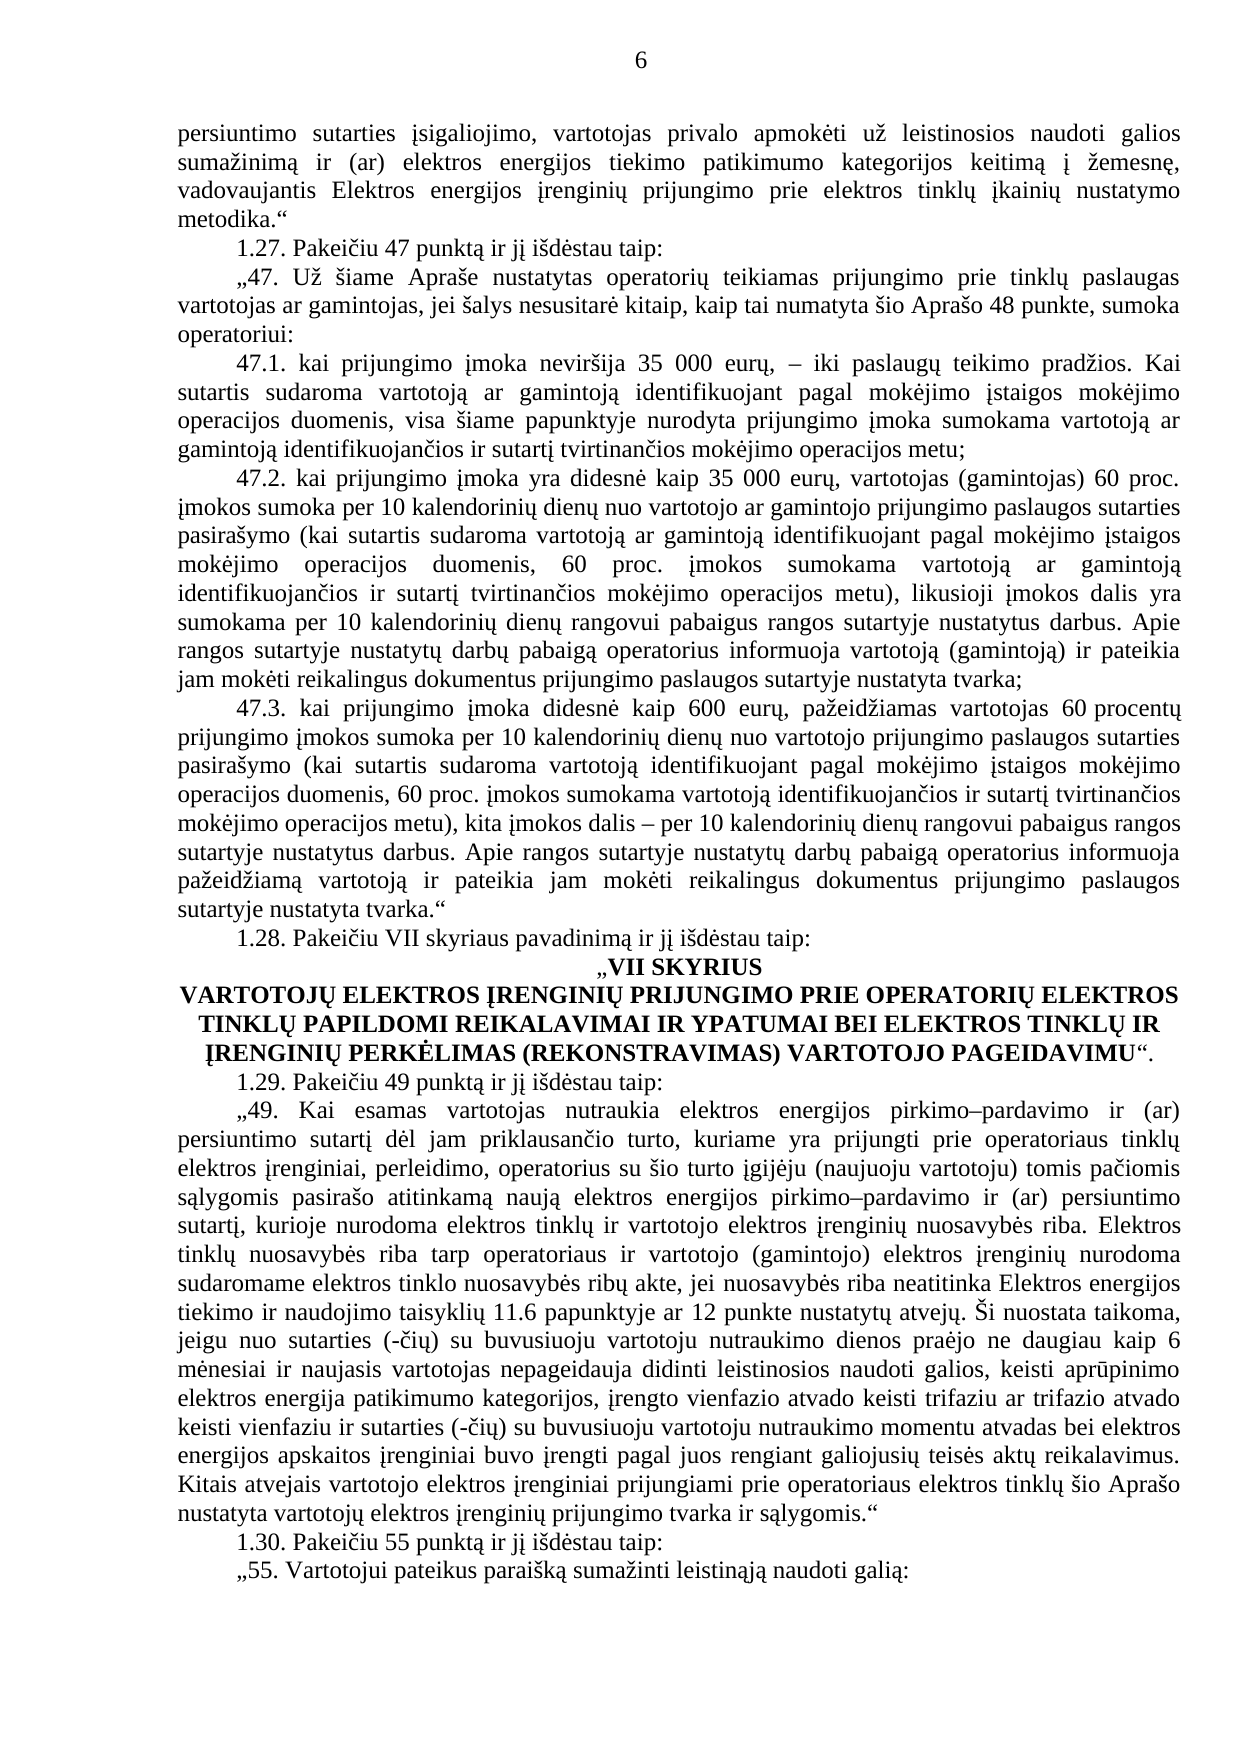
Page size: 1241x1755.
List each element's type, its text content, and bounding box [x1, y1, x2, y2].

text „47. Už šiame Apraše nustatytas operatorių teikiamas prijungimo prie tinklų paslaugas vartotojas ar gamintojas, jei šalys nesusitarė kitaip, kaip tai numatyta šio Aprašo 48 punkte, sumoka operatoriui: [177, 262, 1181, 348]
text 1.28. Pakeičiu VII skyriaus pavadinimą ir jį išdėstau taip: [177, 923, 1181, 952]
text „VII SKYRIUS [177, 952, 1181, 981]
text Vartotojų elektros įrenginių prijungimo prie operatorIŲ elektros tinklų papildomi reikalavimai ir ypatumai BEI ELEKTROS TINKLŲ IR ĮRENGINIŲ PERKĖLIMAS (REKONSTRAVIMAS) VARTOTOJO PAGEIDAVIMU“. [177, 981, 1181, 1067]
text 1.29. Pakeičiu 49 punktą ir jį išdėstau taip: [177, 1067, 1181, 1096]
text 1.30. Pakeičiu 55 punktą ir jį išdėstau taip: [177, 1527, 1181, 1556]
text „49. Kai esamas vartotojas nutraukia elektros energijos pirkimo–pardavimo ir (ar) persiuntimo sutartį dėl jam priklausančio turto, kuriame yra prijungti prie operatoriaus tinklų elektros įrenginiai, perleidimo, operatorius su šio turto įgijėju (naujuoju vartotoju) tomis pačiomis sąlygomis pasirašo atitinkamą naują elektros energijos pirkimo–pardavimo ir (ar) persiuntimo sutartį, kurioje nurodoma elektros tinklų ir vartotojo elektros įrenginių nuosavybės riba. Elektros tinklų nuosavybės riba tarp operatoriaus ir vartotojo (gamintojo) elektros įrenginių nurodoma sudaromame elektros tinklo nuosavybės ribų akte, jei nuosavybės riba neatitinka Elektros energijos tiekimo ir naudojimo taisyklių 11.6 papunktyje ar 12 punkte nustatytų atvejų. Ši nuostata taikoma, jeigu nuo sutarties (-čių) su buvusiuoju vartotoju nutraukimo dienos praėjo ne daugiau kaip 6 mėnesiai ir naujasis vartotojas nepageidauja didinti leistinosios naudoti galios, keisti aprūpinimo elektros energija patikimumo kategorijos, įrengto vienfazio atvado keisti trifaziu ar trifazio atvado keisti vienfaziu ir sutarties (-čių) su buvusiuoju vartotoju nutraukimo momentu atvadas bei elektros energijos apskaitos įrenginiai buvo įrengti pagal juos rengiant galiojusių teisės aktų reikalavimus. Kitais atvejais vartotojo elektros įrenginiai prijungiami prie operatoriaus elektros tinklų šio Aprašo nustatyta vartotojų elektros įrenginių prijungimo tvarka ir sąlygomis.“ [177, 1096, 1181, 1527]
text „55. Vartotojui pateikus paraišką sumažinti leistinąją naudoti galią: [177, 1556, 1181, 1584]
text 1.27. Pakeičiu 47 punktą ir jį išdėstau taip: [177, 233, 1181, 262]
text persiuntimo sutarties įsigaliojimo, vartotojas privalo apmokėti už leistinosios naudoti galios sumažinimą ir (ar) elektros energijos tiekimo patikimumo kategorijos keitimą į žemesnę, vadovaujantis Elektros energijos įrenginių prijungimo prie elektros tinklų įkainių nustatymo metodika.“ [177, 118, 1181, 233]
text 47.1. kai prijungimo įmoka neviršija 35 000 eurų, – iki paslaugų teikimo pradžios. Kai sutartis sudaroma vartotoją ar gamintoją identifikuojant pagal mokėjimo įstaigos mokėjimo operacijos duomenis, visa šiame papunktyje nurodyta prijungimo įmoka sumokama vartotoją ar gamintoją identifikuojančios ir sutartį tvirtinančios mokėjimo operacijos metu; [177, 348, 1181, 463]
text 47.2. kai prijungimo įmoka yra didesnė kaip 35 000 eurų, vartotojas (gamintojas) 60 proc. įmokos sumoka per 10 kalendorinių dienų nuo vartotojo ar gamintojo prijungimo paslaugos sutarties pasirašymo (kai sutartis sudaroma vartotoją ar gamintoją identifikuojant pagal mokėjimo įstaigos mokėjimo operacijos duomenis, 60 proc. įmokos sumokama vartotoją ar gamintoją identifikuojančios ir sutartį tvirtinančios mokėjimo operacijos metu), likusioji įmokos dalis yra sumokama per 10 kalendorinių dienų rangovui pabaigus rangos sutartyje nustatytus darbus. Apie rangos sutartyje nustatytų darbų pabaigą operatorius informuoja vartotoją (gamintoją) ir pateikia jam mokėti reikalingus dokumentus prijungimo paslaugos sutartyje nustatyta tvarka; [177, 463, 1181, 693]
text 47.3. kai prijungimo įmoka didesnė kaip 600 eurų, pažeidžiamas vartotojas 60 procentų prijungimo įmokos sumoka per 10 kalendorinių dienų nuo vartotojo prijungimo paslaugos sutarties pasirašymo (kai sutartis sudaroma vartotoją identifikuojant pagal mokėjimo įstaigos mokėjimo operacijos duomenis, 60 proc. įmokos sumokama vartotoją identifikuojančios ir sutartį tvirtinančios mokėjimo operacijos metu), kita įmokos dalis – per 10 kalendorinių dienų rangovui pabaigus rangos sutartyje nustatytus darbus. Apie rangos sutartyje nustatytų darbų pabaigą operatorius informuoja pažeidžiamą vartotoją ir pateikia jam mokėti reikalingus dokumentus prijungimo paslaugos sutartyje nustatyta tvarka.“ [177, 693, 1181, 923]
